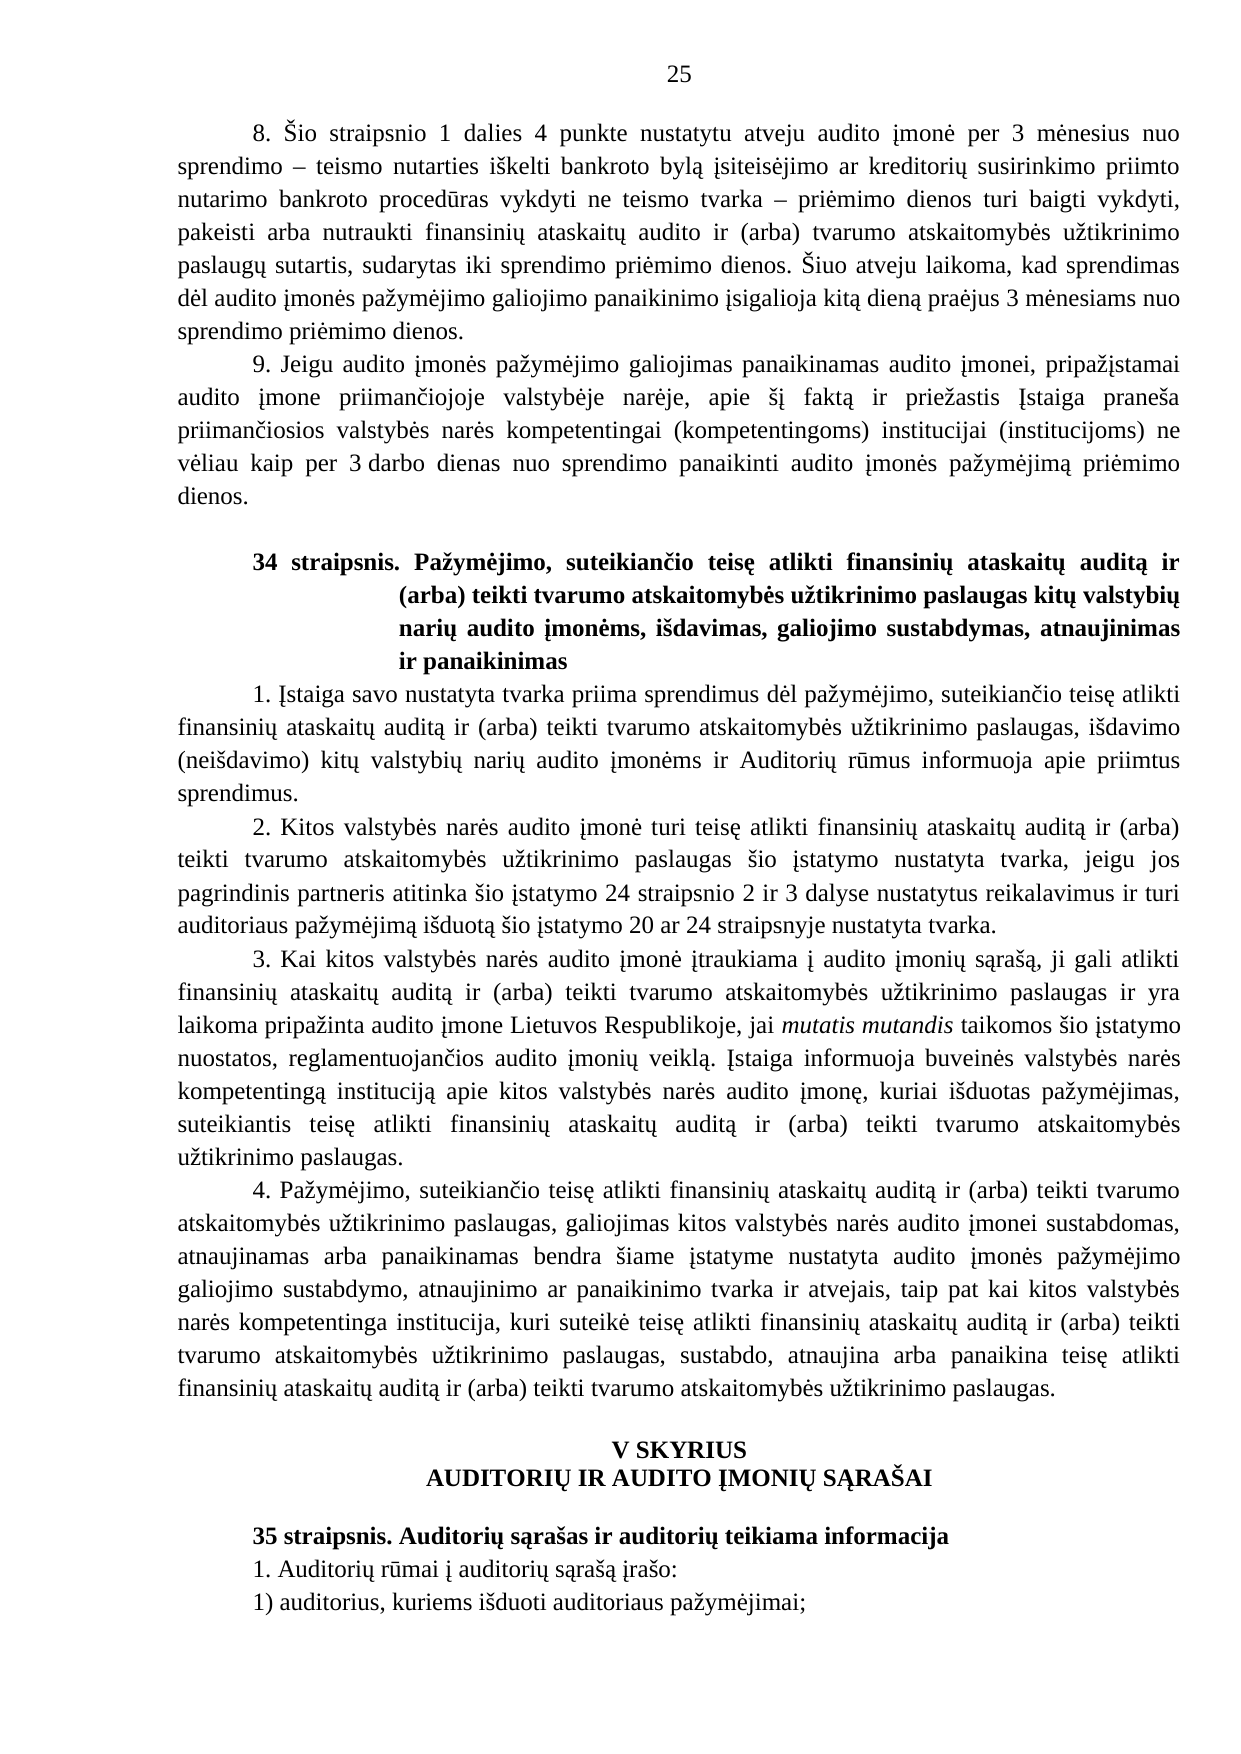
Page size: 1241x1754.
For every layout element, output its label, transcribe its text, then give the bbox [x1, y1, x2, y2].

text 1. Auditorių rūmai į auditorių sąrašą įrašo: [177, 1554, 1181, 1583]
text 35 straipsnis. Auditorių sąrašas ir auditorių teikiama informacija [177, 1521, 1181, 1550]
text 9. Jeigu audito įmonės pažymėjimo galiojimas panaikinamas audito įmonei, pripažįstamai audito įmone priimančiojoje valstybėje narėje, apie šį faktą ir priežastis Įstaiga praneša priimančiosios valstybės narės kompetentingai (kompetentingoms) institucijai (institucijoms) ne vėliau kaip per 3 darbo dienas nuo sprendimo panaikinti audito įmonės pažymėjimą priėmimo dienos. [177, 349, 1181, 510]
text 8. Šio straipsnio 1 dalies 4 punkte nustatytu atveju audito įmonė per 3 mėnesius nuo sprendimo – teismo nutarties iškelti bankroto bylą įsiteisėjimo ar kreditorių susirinkimo priimto nutarimo bankroto procedūras vykdyti ne teismo tvarka – priėmimo dienos turi baigti vykdyti, pakeisti arba nutraukti finansinių ataskaitų audito ir (arba) tvarumo atskaitomybės užtikrinimo paslaugų sutartis, sudarytas iki sprendimo priėmimo dienos. Šiuo atveju laikoma, kad sprendimas dėl audito įmonės pažymėjimo galiojimo panaikinimo įsigalioja kitą dieną praėjus 3 mėnesiams nuo sprendimo priėmimo dienos. [177, 118, 1181, 345]
text 1. Įstaiga savo nustatyta tvarka priima sprendimus dėl pažymėjimo, suteikiančio teisę atlikti finansinių ataskaitų auditą ir (arba) teikti tvarumo atskaitomybės užtikrinimo paslaugas, išdavimo (neišdavimo) kitų valstybių narių audito įmonėms ir Auditorių rūmus informuoja apie priimtus sprendimus. [177, 679, 1181, 807]
text 2. Kitos valstybės narės audito įmonė turi teisę atlikti finansinių ataskaitų auditą ir (arba) teikti tvarumo atskaitomybės užtikrinimo paslaugas šio įstatymo nustatyta tvarka, jeigu jos pagrindinis partneris atitinka šio įstatymo 24 straipsnio 2 ir 3 dalyse nustatytus reikalavimus ir turi auditoriaus pažymėjimą išduotą šio įstatymo 20 ar 24 straipsnyje nustatyta tvarka. [177, 812, 1181, 939]
text 34 straipsnis. Pažymėjimo, suteikiančio teisę atlikti finansinių ataskaitų auditą ir (arba) teikti tvarumo atskaitomybės užtikrinimo paslaugas kitų valstybių narių audito įmonėms, išdavimas, galiojimo sustabdymas, atnaujinimas ir panaikinimas [252, 547, 1181, 675]
text AUDITORIŲ IR AUDITO ĮMONIŲ SĄRAŠAI [177, 1463, 1181, 1492]
text 3. Kai kitos valstybės narės audito įmonė įtraukiama į audito įmonių sąrašą, ji gali atlikti finansinių ataskaitų auditą ir (arba) teikti tvarumo atskaitomybės užtikrinimo paslaugas ir yra laikoma pripažinta audito įmone Lietuvos Respublikoje, jai mutatis mutandis taikomos šio įstatymo nuostatos, reglamentuojančios audito įmonių veiklą. Įstaiga informuoja buveinės valstybės narės kompetentingą instituciją apie kitos valstybės narės audito įmonę, kuriai išduotas pažymėjimas, suteikiantis teisę atlikti finansinių ataskaitų auditą ir (arba) teikti tvarumo atskaitomybės užtikrinimo paslaugas. [177, 944, 1181, 1171]
text V SKYRIUS [177, 1435, 1181, 1463]
text 1) auditorius, kuriems išduoti auditoriaus pažymėjimai; [177, 1587, 1181, 1616]
text 4. Pažymėjimo, suteikiančio teisę atlikti finansinių ataskaitų auditą ir (arba) teikti tvarumo atskaitomybės užtikrinimo paslaugas, galiojimas kitos valstybės narės audito įmonei sustabdomas, atnaujinamas arba panaikinamas bendra šiame įstatyme nustatyta audito įmonės pažymėjimo galiojimo sustabdymo, atnaujinimo ar panaikinimo tvarka ir atvejais, taip pat kai kitos valstybės narės kompetentinga institucija, kuri suteikė teisę atlikti finansinių ataskaitų auditą ir (arba) teikti tvarumo atskaitomybės užtikrinimo paslaugas, sustabdo, atnaujina arba panaikina teisę atlikti finansinių ataskaitų auditą ir (arba) teikti tvarumo atskaitomybės užtikrinimo paslaugas. [177, 1175, 1181, 1402]
